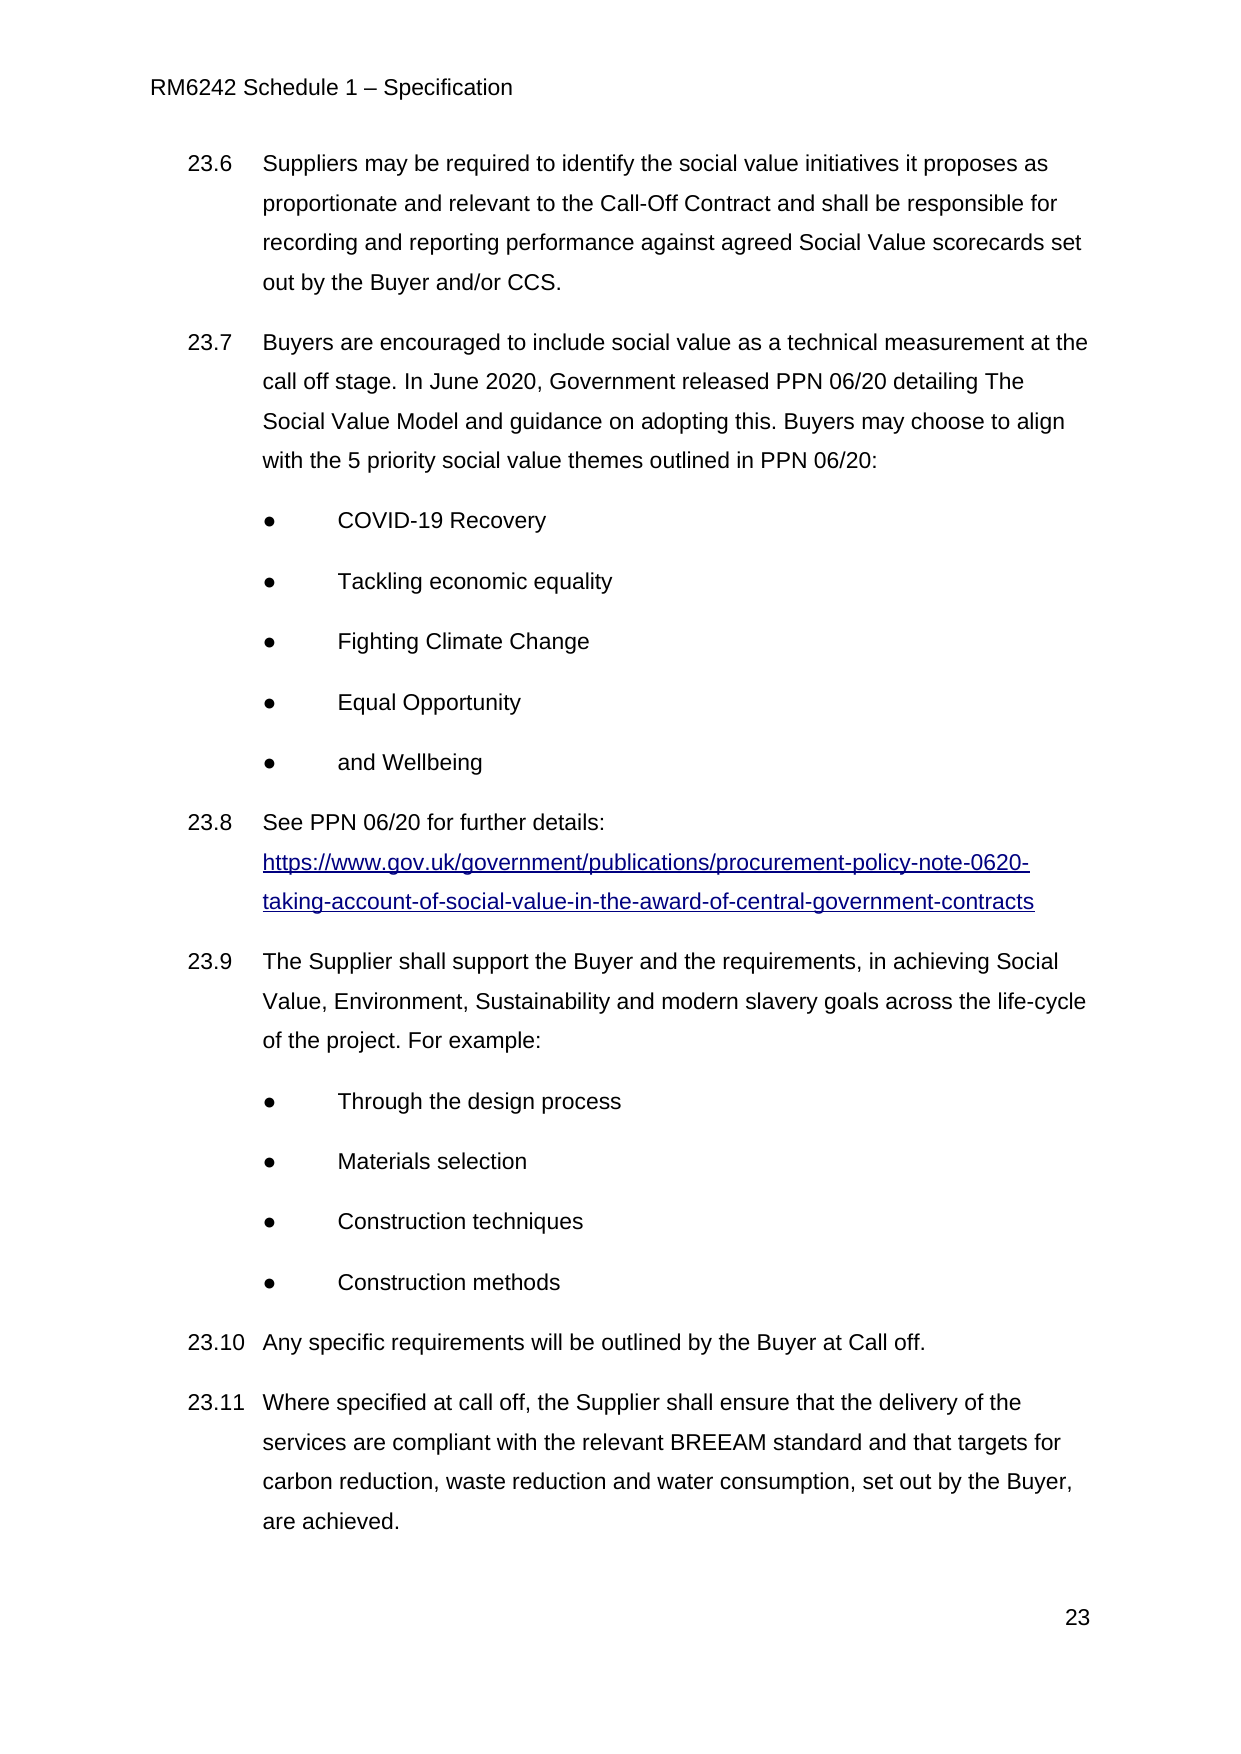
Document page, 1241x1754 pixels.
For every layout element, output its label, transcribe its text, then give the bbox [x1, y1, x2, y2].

list ● COVID-19 Recovery [262, 507, 1090, 534]
list The Supplier shall support the Buyer and the requirements, in achieving Social Value, Environment, Sustainability and modern slavery goals across the life-cycle of the project. For example: [187, 948, 1090, 1054]
list ● and Wellbeing [262, 749, 1090, 775]
list Suppliers may be required to identify the social value initiatives it proposes as proportionate and relevant to the Call-Off Contract and shall be responsible for recording and reporting performance against agreed Social Value scorecards set out by the Buyer and/or CCS. [187, 150, 1090, 295]
list ● Equal Opportunity [262, 688, 1090, 715]
list ● Materials selection [262, 1148, 1090, 1174]
list Buyers are encouraged to include social value as a technical measurement at the call off stage. In June 2020, Government released PPN 06/20 detailing The Social Value Model and guidance on adopting this. Buyers may choose to align with the 5 priority social value themes outlined in PPN 06/20: [187, 329, 1090, 473]
list ● Construction techniques [262, 1208, 1090, 1234]
list Any specific requirements will be outlined by the Buyer at Call off. [187, 1329, 1090, 1355]
list ● Through the design process [262, 1088, 1090, 1114]
list See PPN 06/20 for further details: https://www.gov.uk/government/publications/procurement-policy-note-0620-taking-account-of-social-value-in-the-award-of-central-government-contracts [187, 809, 1090, 914]
list Where specified at call off, the Supplier shall ensure that the delivery of the services are compliant with the relevant BREEAM standard and that targets for carbon reduction, waste reduction and water consumption, set out by the Buyer, are achieved. [187, 1389, 1090, 1534]
list ● Tackling economic equality [262, 568, 1090, 594]
list ● Fighting Climate Change [262, 628, 1090, 654]
list ● Construction methods [262, 1268, 1090, 1295]
